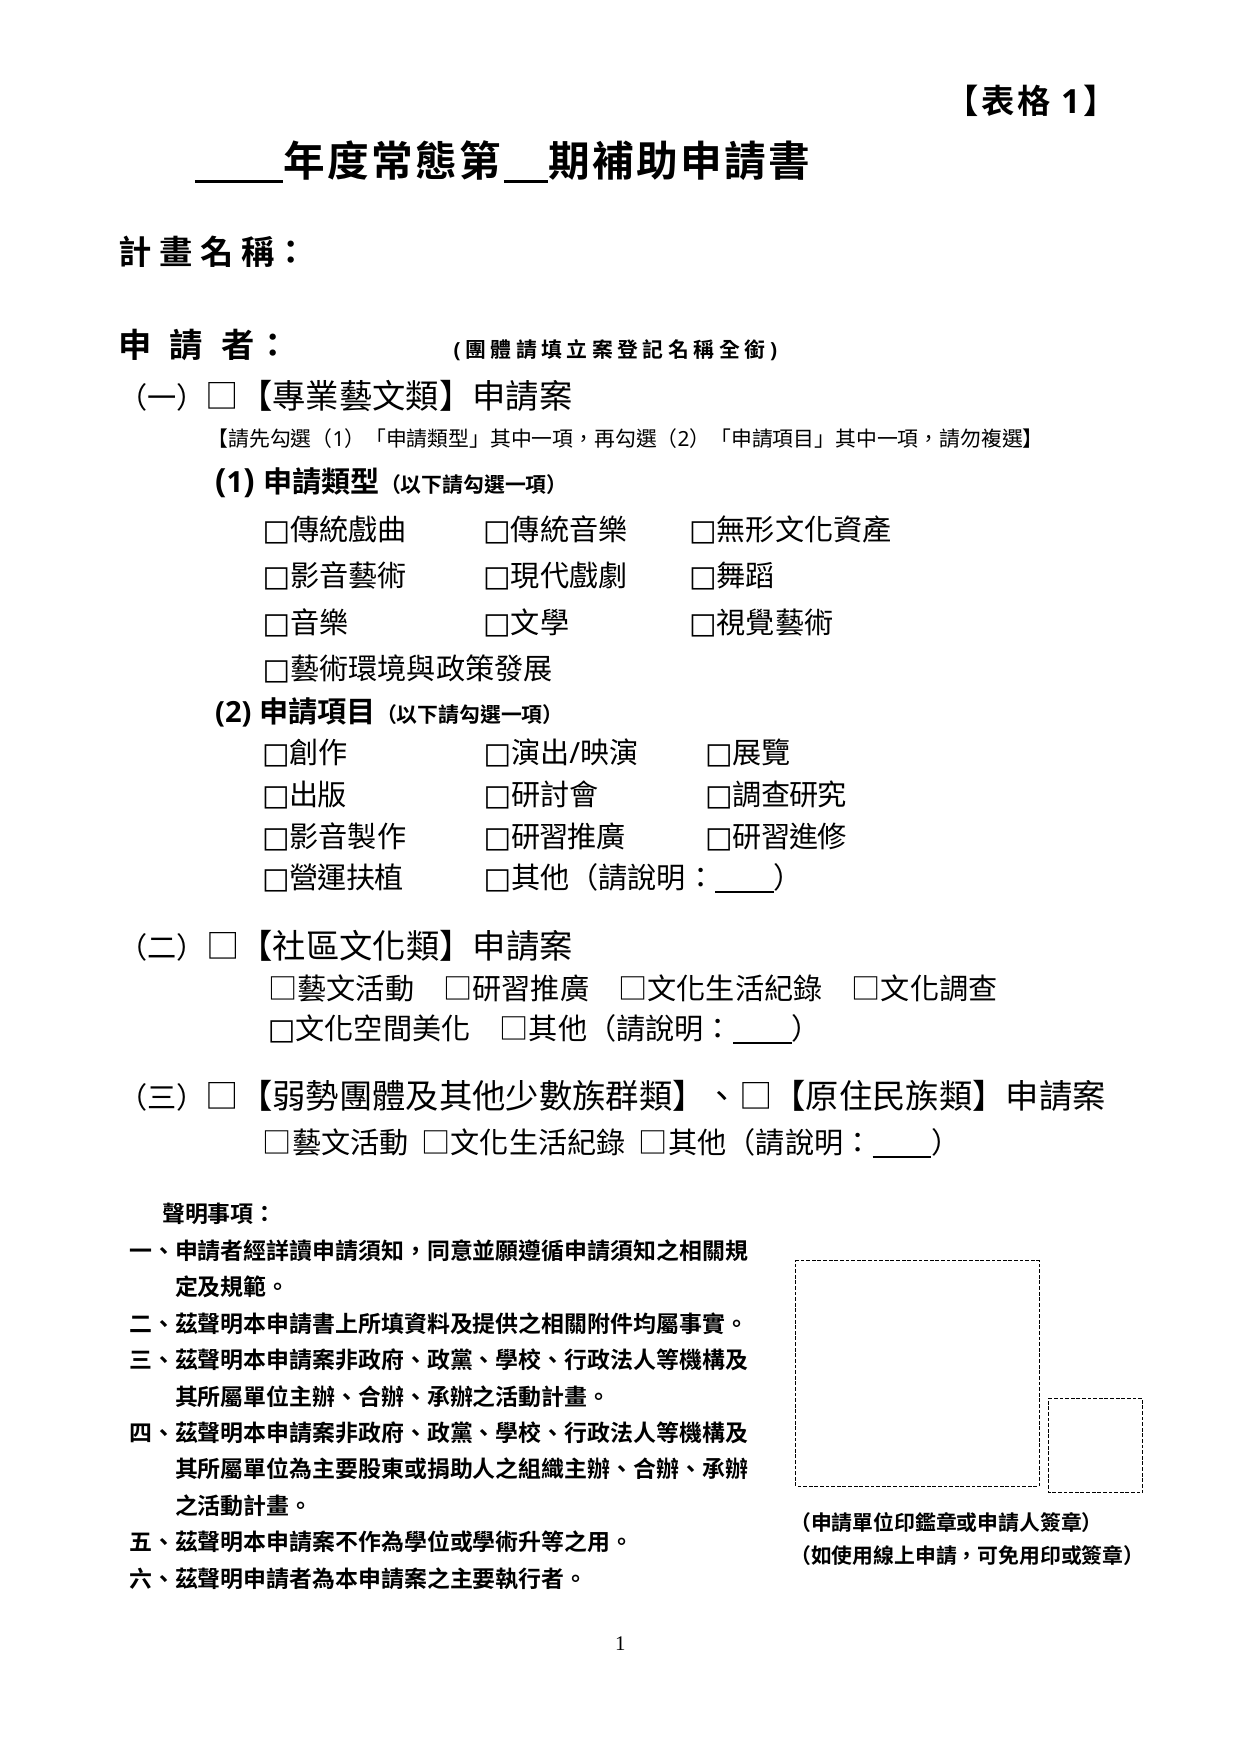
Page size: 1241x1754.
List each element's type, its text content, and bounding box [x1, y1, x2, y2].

table_cell □其他（請說明： ） [472, 857, 930, 898]
table_header □展覽 [694, 732, 930, 773]
text （一）□【專業藝文類】申請案 [118, 369, 1122, 418]
text □藝文活動 □文化生活紀錄 □其他（請說明： ） [218, 1120, 1122, 1162]
table_cell □研習進修 [694, 815, 930, 857]
text (2) 申請項目（以下請勾選一項） [215, 692, 1122, 730]
table_cell □影音製作 [251, 815, 472, 857]
text (1) 申請類型（以下請勾選一項） [215, 456, 1122, 502]
text □文化空間美化 □其他（請說明： ） [268, 1009, 1122, 1047]
table_cell □營運扶植 [251, 857, 472, 898]
text （二）□【社區文化類】申請案 [118, 919, 1122, 968]
text 申 請 者： (團體請填立案登記名稱全銜) [118, 319, 1122, 367]
table_cell □舞蹈 [678, 551, 1120, 597]
table_header [222, 732, 1118, 899]
table_header □傳統戲曲 [251, 504, 472, 551]
table_header □無形文化資產 [678, 504, 1120, 551]
table_cell □出版 [251, 774, 472, 815]
table_header 聲明事項： 一、申請者經詳讀申請須知，同意並願遵循申請須知之相關規定及規範。 二、茲聲明本申請書上所填資料及提供之相關附件均屬事實。 三、茲聲明本申請案非政府、政黨、學校、行政法人等機構及其所屬單位主辦、合辦、承辦之活動計畫。 四、茲聲明本申請案非政府、政黨、學校、行政法人等機構及其所屬單位為主要股東或捐助人之組織主辦、合辦、承辦之活動計畫。 五、茲聲明本申請案不作為學位或學術升等之用。 六、茲聲明申請者為本申請案之主要執行者。 [118, 1162, 779, 1631]
table_cell □調查研究 [694, 774, 930, 815]
text 計 畫 名 稱： [118, 226, 1122, 274]
table_cell □現代戲劇 [472, 551, 678, 597]
table_cell □研討會 [472, 774, 693, 815]
text □藝文活動 □研習推廣 □文化生活紀錄 □文化調查 [268, 970, 1122, 1007]
text 【請先勾選（1）「申請類型」其中一項，再勾選（2）「申請項目」其中一項，請勿複選】 [207, 422, 1122, 452]
text 【表格1】 [118, 75, 1116, 123]
table_cell □文學 [472, 597, 678, 644]
table_cell □視覺藝術 [678, 597, 1120, 644]
table_cell [678, 644, 1120, 690]
table_header □傳統音樂 [472, 504, 678, 551]
table_cell □音樂 [251, 597, 472, 644]
text （三）□【弱勢團體及其他少數族群類】、□【原住民族類】申請案 [118, 1070, 1122, 1118]
table_cell □影音藝術 [251, 551, 472, 597]
table_cell □藝術環境與政策發展 [251, 644, 678, 690]
text 年度常態第 期補助申請書 [118, 123, 1159, 192]
table_header □創作 [251, 732, 472, 773]
table_header （申請單位印鑑章或申請人簽章） （如使用線上申請，可免用印或簽章） [779, 1162, 1169, 1631]
table_header □演出/映演 [472, 732, 693, 773]
table_cell □研習推廣 [472, 815, 693, 857]
